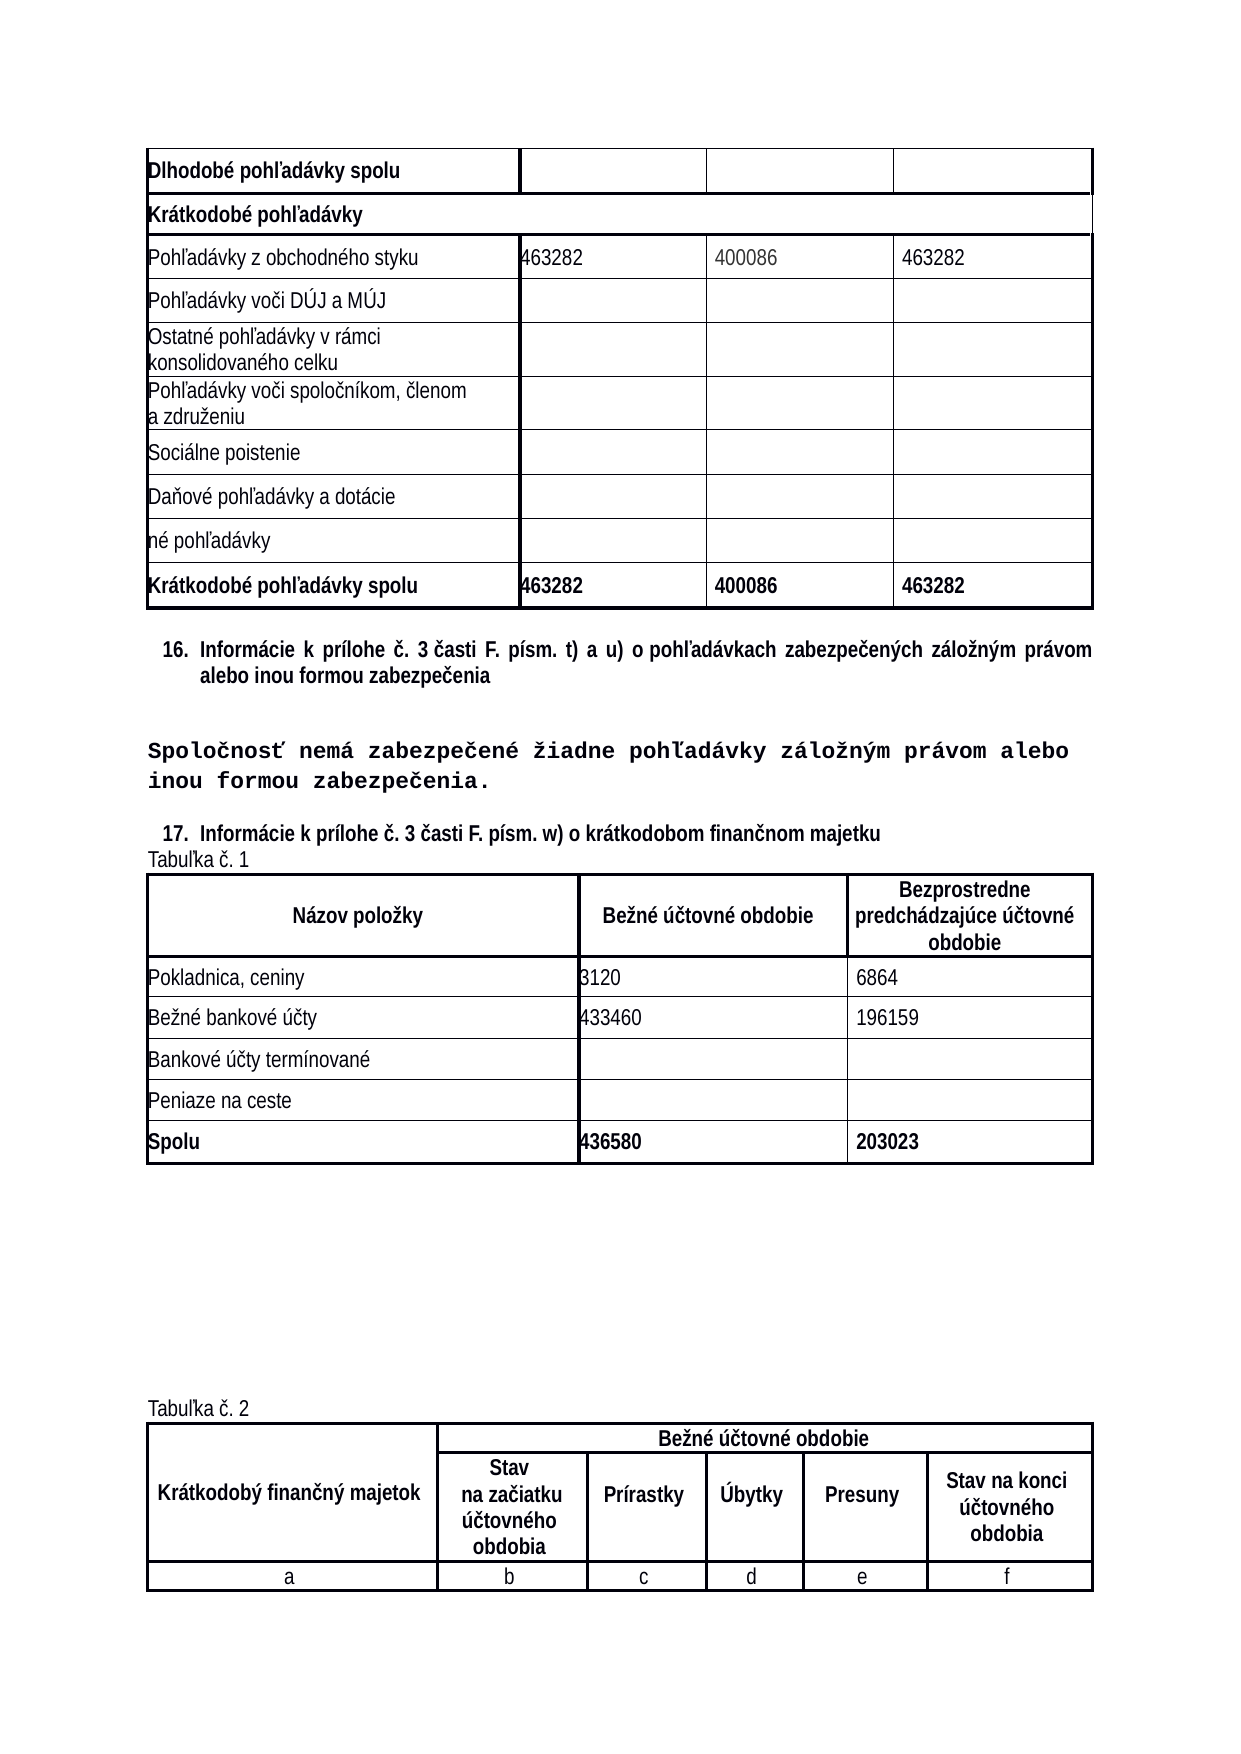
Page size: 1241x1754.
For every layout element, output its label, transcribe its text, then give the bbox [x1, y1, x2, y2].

table_cell [894, 519, 1091, 562]
table_cell Pokladnica, ceniny [149, 958, 577, 996]
table_cell 463282 [894, 233, 1091, 277]
table_cell [848, 1039, 1091, 1079]
table_cell [707, 475, 893, 518]
table_cell a [149, 1563, 436, 1589]
table_cell [707, 519, 893, 562]
table_cell Ostatné pohľadávky v rámci konsolidovaného celku [149, 323, 518, 376]
table_cell 6864 [848, 958, 1091, 996]
table_cell 400086 [707, 563, 893, 606]
table_header Názov položky [149, 876, 577, 955]
table_cell 433460 [581, 997, 847, 1038]
table_cell [522, 475, 706, 518]
table_cell [707, 149, 893, 192]
table_cell 400086 [707, 236, 893, 277]
table_cell 203023 [848, 1121, 1091, 1162]
table_cell [581, 1080, 847, 1120]
table_cell Prírastky [589, 1454, 705, 1560]
table_cell 436580 [581, 1121, 847, 1162]
table_cell Pohľadávky voči spoločníkom, členom a združeniu [149, 377, 518, 429]
table_cell 463282 [522, 236, 706, 277]
table_header Bežné účtovné obdobie [581, 876, 846, 955]
text Spoločnosť nemá zabezpečené žiadne pohľadávky záložným právom alebo inou formou zabezpečenia. [148, 739, 1093, 795]
table_cell c [589, 1563, 705, 1589]
table_cell Pohľadávky z obchodného styku [149, 236, 518, 277]
table_cell Dlhodobé pohľadávky spolu [149, 149, 518, 192]
table_cell [707, 323, 893, 376]
table_cell e [805, 1563, 926, 1589]
table_cell [581, 1039, 847, 1079]
table_header Krátkodobý finančný majetok [149, 1425, 436, 1560]
table_cell Pohľadávky voči DÚJ a MÚJ [149, 279, 518, 322]
table_cell b [439, 1563, 586, 1589]
table_cell d [708, 1563, 802, 1589]
table_cell [522, 430, 706, 473]
table_cell Daňové pohľadávky a dotácie [149, 475, 518, 518]
table_cell Úbytky [708, 1454, 802, 1560]
table_cell [894, 149, 1091, 192]
table_cell [707, 377, 893, 429]
table_cell [894, 430, 1091, 473]
table_cell 3120 [581, 958, 847, 996]
table_cell Bežné bankové účty [149, 997, 577, 1038]
table_header Bezprostredne predchádzajúce účtovné obdobie [849, 876, 1091, 955]
table_cell [894, 279, 1091, 322]
table_cell Bankové účty termínované [149, 1039, 577, 1079]
table_cell Stav na konci účtovného obdobia [929, 1454, 1091, 1560]
table_cell Presuny [805, 1454, 926, 1560]
table_cell [522, 377, 706, 429]
table_cell [522, 149, 706, 192]
table_cell [894, 323, 1091, 376]
title Tabuľka č. 1 [148, 846, 1093, 873]
title Tabuľka č. 2 [148, 1395, 1093, 1422]
table_cell [894, 475, 1091, 518]
table_cell [707, 279, 893, 322]
title Informácie k prílohe č. 3 časti F. písm. w) o krátkodobom finančnom majetku [162, 820, 1093, 846]
table_cell f [929, 1563, 1091, 1589]
table_cell [707, 430, 893, 473]
table_cell Krátkodobé pohľadávky spolu [149, 563, 518, 606]
table_cell Sociálne poistenie [149, 430, 518, 473]
table_cell [848, 1080, 1091, 1120]
table_cell [522, 323, 706, 376]
table_cell [522, 279, 706, 322]
table_cell 463282 [522, 563, 706, 606]
table_cell 463282 [894, 563, 1091, 606]
table_cell 196159 [848, 997, 1091, 1038]
table_cell Stav na začiatku účtovného obdobia [439, 1454, 586, 1560]
table_cell Krátkodobé pohľadávky [149, 192, 1092, 233]
table_cell [522, 519, 706, 562]
table_cell né pohľadávky [149, 519, 518, 562]
title Informácie k prílohe č. 3 časti F. písm. t) a u) o pohľadávkach zabezpečených záložným právom alebo inou formou zabezpečenia [162, 636, 1093, 688]
table_header Bežné účtovné obdobie [439, 1425, 1091, 1451]
table_cell [894, 377, 1091, 429]
table_cell Spolu [149, 1121, 577, 1162]
table_cell Peniaze na ceste [149, 1080, 577, 1120]
